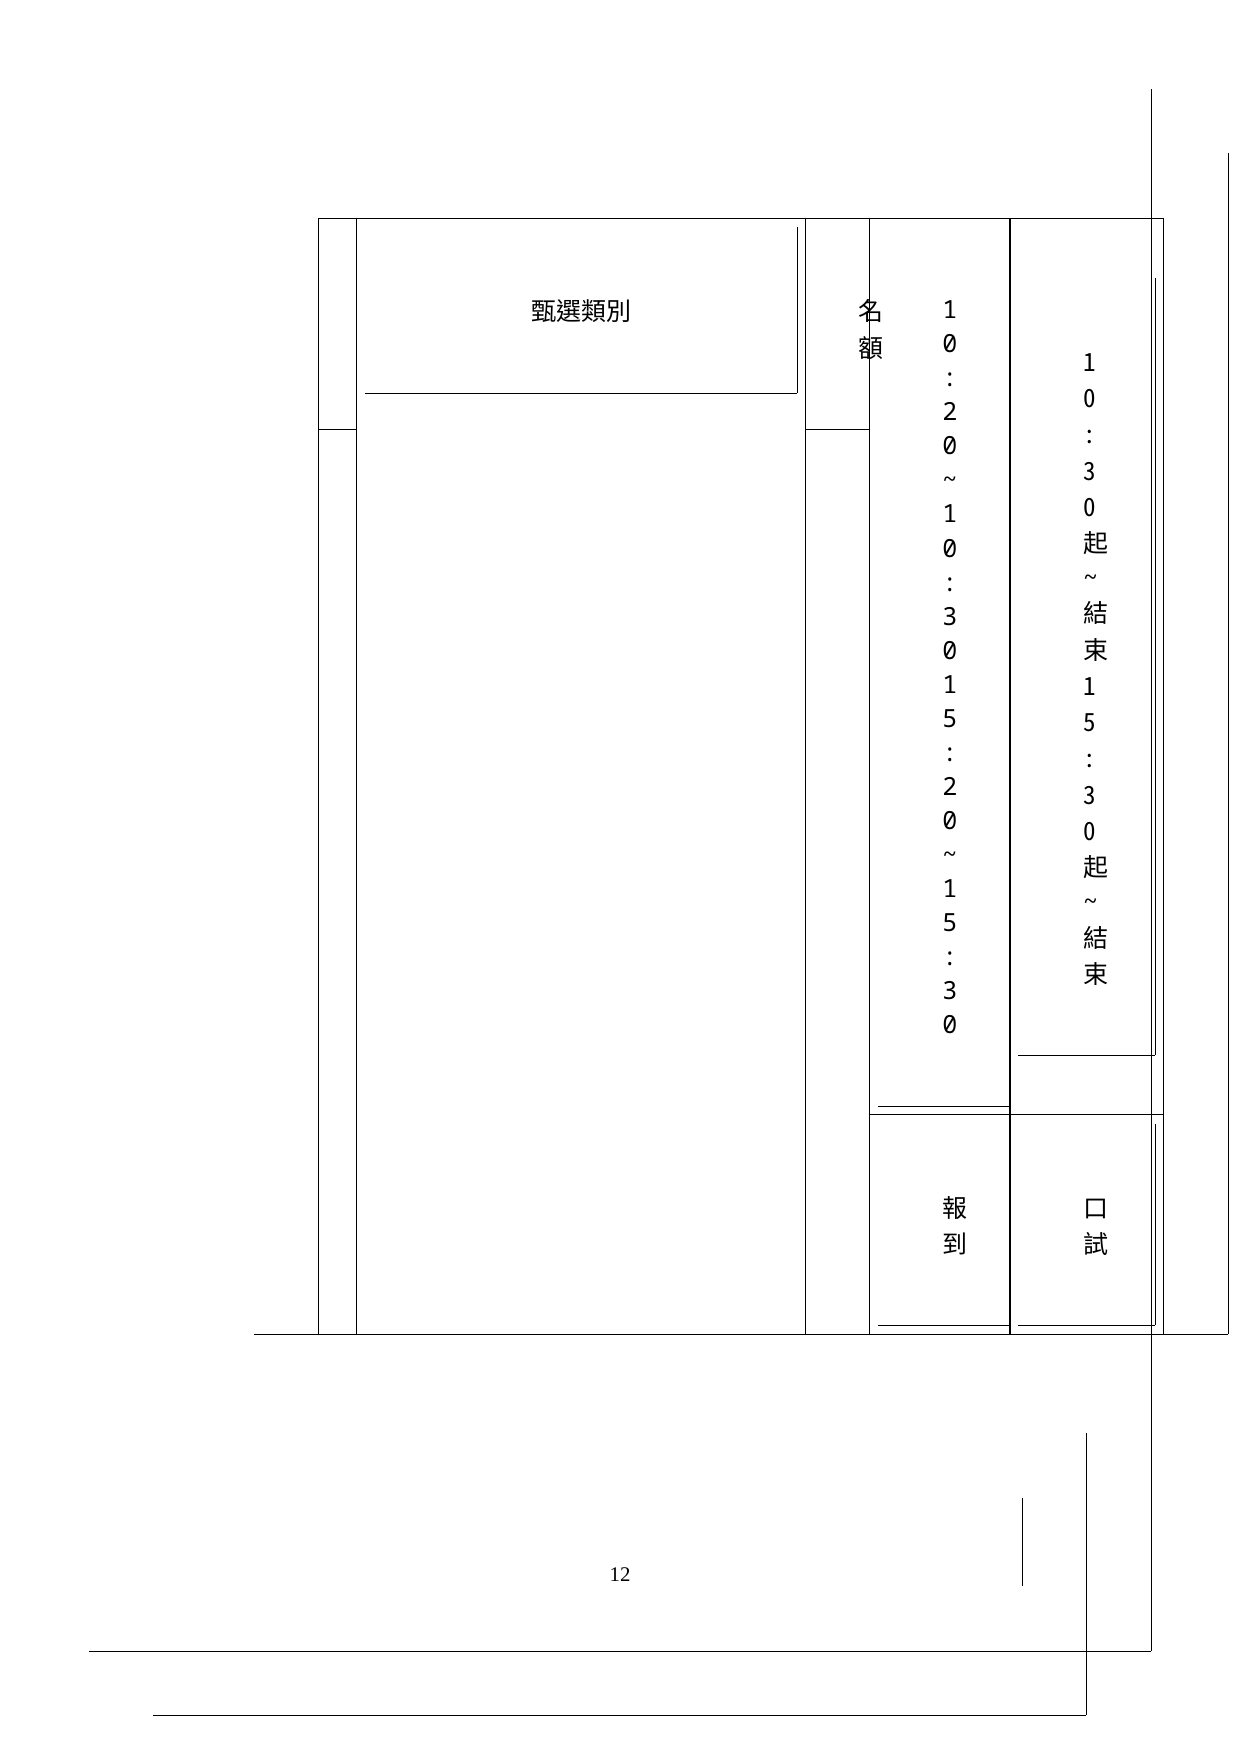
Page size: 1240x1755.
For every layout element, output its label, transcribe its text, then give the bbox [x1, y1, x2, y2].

table_cell 報到 [870, 1115, 1009, 1333]
table_header [1152, 219, 1163, 1114]
table_header 10:30起~結束 15:30起~結束 [1011, 219, 1151, 1114]
table_cell 口試 [1011, 1115, 1151, 1333]
table_header 名額 [806, 430, 869, 1333]
table_header 10:20~10:30 15:20~15:30 [870, 219, 1009, 1114]
table_header 順序 [319, 430, 356, 1333]
table_header 順序 [319, 219, 356, 429]
table_header 名額 [806, 219, 869, 429]
table_cell [1152, 1115, 1163, 1333]
table_header 甄選類別 [357, 219, 805, 1333]
